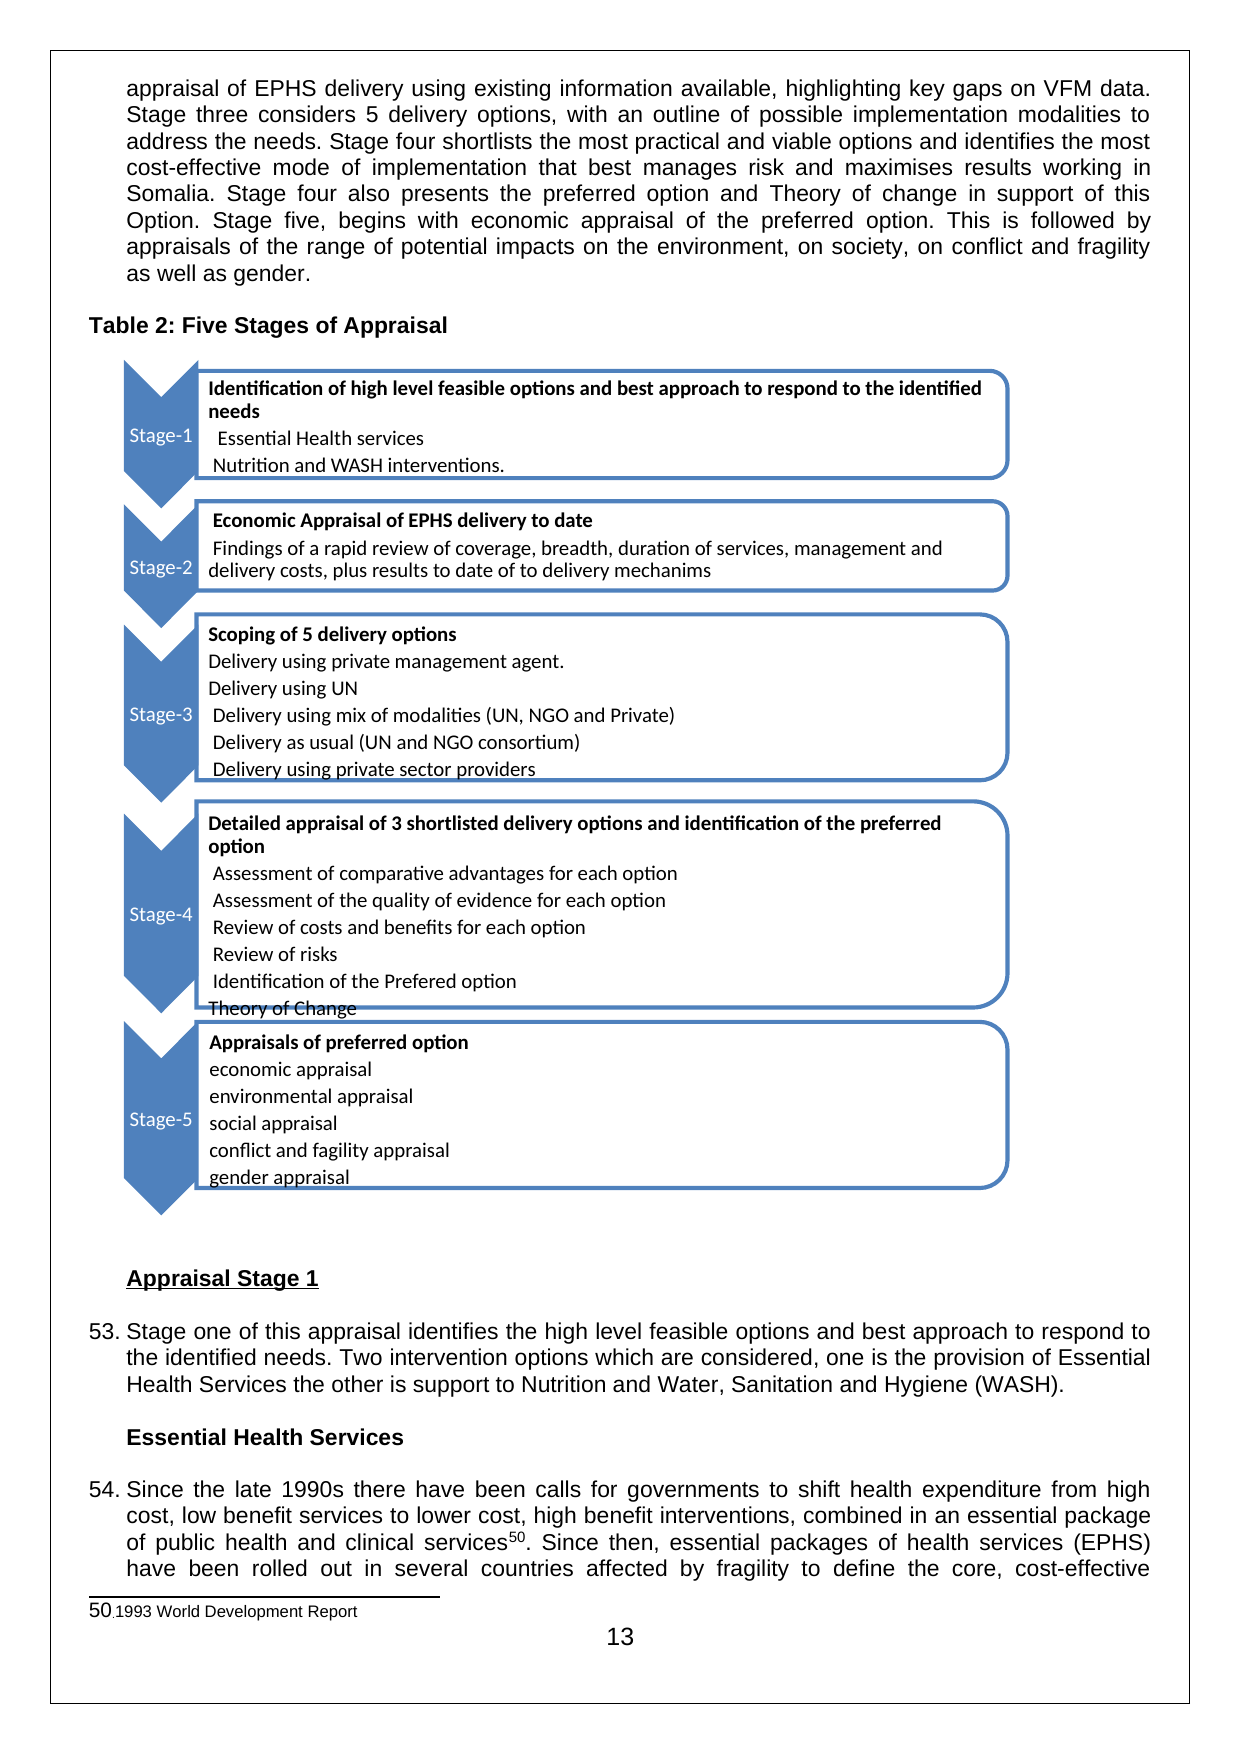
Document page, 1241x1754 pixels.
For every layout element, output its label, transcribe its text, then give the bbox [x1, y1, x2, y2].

list .1993 World Development Report [89, 1597, 1152, 1621]
list Stage one of this appraisal identifies the high level feasible options and best approach to respond to the identified needs. Two intervention options which are considered, one is the provision of Essential Health Services the other is support to Nutrition and Water, Sanitation and Hygiene (WASH). [89, 1318, 1152, 1397]
text Appraisal Stage 1 [89, 1265, 1152, 1292]
list Essential Health Services [126, 1423, 1152, 1450]
text Table 2: Five Stages of Appraisal [89, 312, 1152, 338]
list appraisal of EPHS delivery using existing information available, highlighting key gaps on VFM data. Stage three considers 5 delivery options, with an outline of possible implementation modalities to address the needs. Stage four shortlists the most practical and viable options and identifies the most cost-effective mode of implementation that best manages risk and maximises results working in Somalia. Stage four also presents the preferred option and Theory of change in support of this Option. Stage five, begins with economic appraisal of the preferred option. This is followed by appraisals of the range of potential impacts on the environment, on society, on conflict and fragility as well as gender. [89, 75, 1152, 286]
list Since the late 1990s there have been calls for governments to shift health expenditure from high cost, low benefit services to lower cost, high benefit interventions, combined in an essential package of public health and clinical services. Since then, essential packages of health services (EPHS) have been rolled out in several countries affected by fragility to define the core, cost-effective [89, 1476, 1152, 1582]
